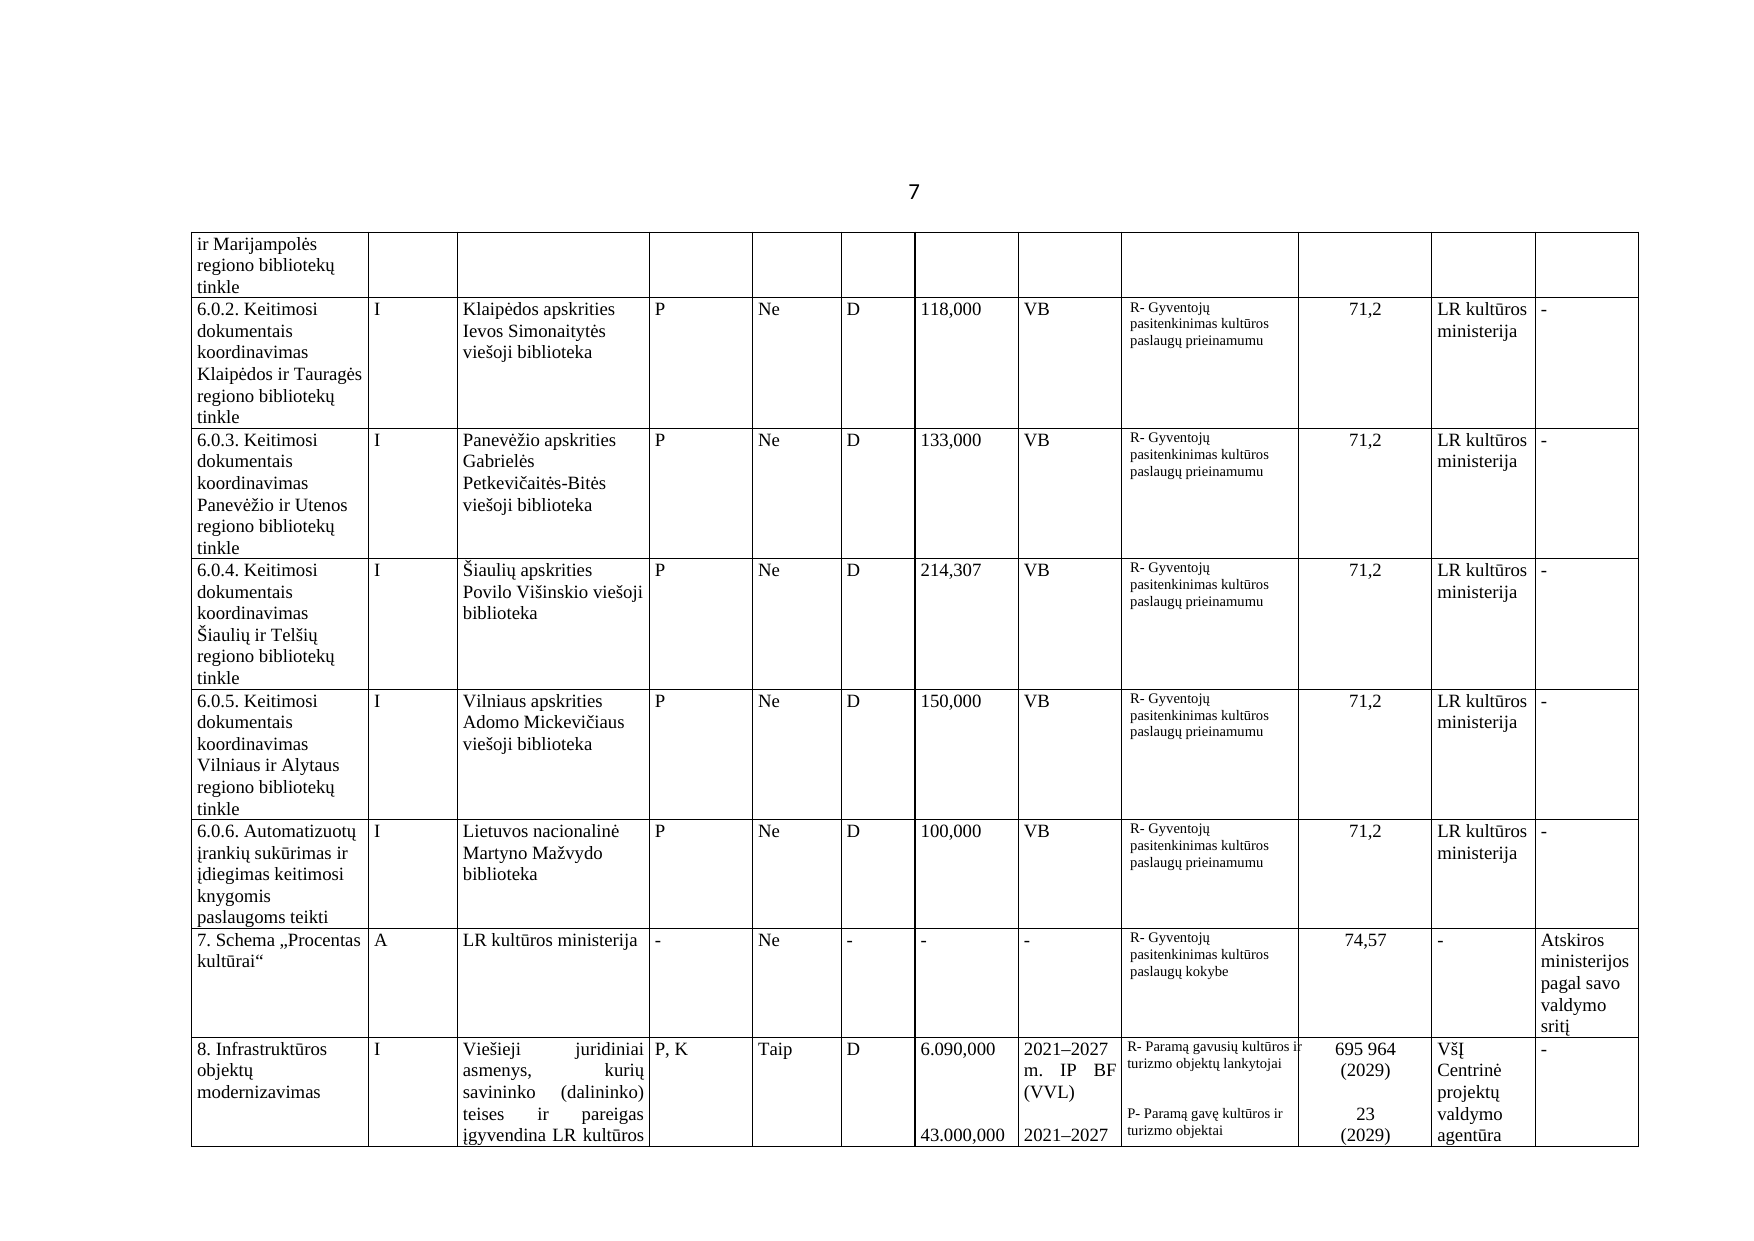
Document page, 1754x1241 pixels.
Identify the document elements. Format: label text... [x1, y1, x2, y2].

table_cell I [369, 820, 457, 928]
table_cell LR kultūros ministerija [1432, 820, 1535, 928]
table_cell 71,2 [1299, 690, 1431, 819]
table_cell D [842, 298, 914, 428]
table_cell - [1536, 429, 1638, 558]
table_cell I [369, 1038, 457, 1146]
table_cell P [650, 429, 752, 558]
table_cell VB [1019, 690, 1121, 819]
table_cell 71,2 [1299, 820, 1431, 928]
table_cell [369, 233, 457, 297]
table_cell - [1432, 929, 1535, 1037]
table_cell LR kultūros ministerija [458, 929, 649, 1037]
table_cell - [1536, 298, 1638, 428]
table_cell R- Gyventojų pasitenkinimas kultūros paslaugų prieinamumu [1122, 298, 1298, 428]
table_cell VB [1019, 298, 1121, 428]
table_cell [650, 233, 752, 297]
table_cell P, K [650, 1038, 752, 1146]
table_cell 133,000 [916, 429, 1018, 558]
table_cell P [650, 559, 752, 688]
table_cell D [842, 1038, 914, 1146]
table_cell I [369, 298, 457, 428]
table_cell ir Marijampolės regiono bibliotekų tinkle [192, 233, 368, 297]
table_cell VB [1019, 429, 1121, 558]
table_cell 118,000 [916, 298, 1018, 428]
table_cell Lietuvos nacionalinė Martyno Mažvydo biblioteka [458, 820, 649, 928]
table_cell Viešieji juridiniai asmenys, kurių savininko (dalininko) teises ir pareigas įgyvendina LR kultūros [458, 1038, 649, 1146]
table_cell VB [1019, 559, 1121, 688]
table_cell Šiaulių apskrities Povilo Višinskio viešoji biblioteka [458, 559, 649, 688]
table_cell [1299, 233, 1431, 297]
table_cell Klaipėdos apskrities Ievos Simonaitytės viešoji biblioteka [458, 298, 649, 428]
table_cell [1432, 233, 1535, 297]
table_cell 71,2 [1299, 559, 1431, 688]
table_cell 6.0.5. Keitimosi dokumentais koordinavimas Vilniaus ir Alytaus regiono bibliotekų tinkle [192, 690, 368, 819]
table_cell I [369, 429, 457, 558]
table_cell [842, 233, 914, 297]
table_cell [1019, 233, 1121, 297]
table_cell - [1536, 559, 1638, 688]
table_cell 71,2 [1299, 298, 1431, 428]
table_cell LR kultūros ministerija [1432, 298, 1535, 428]
table_cell R- Gyventojų pasitenkinimas kultūros paslaugų prieinamumu [1122, 820, 1298, 928]
table_cell VšĮ Centrinė projektų valdymo agentūra [1432, 1038, 1535, 1146]
table_cell [458, 233, 649, 297]
table_cell Ne [753, 929, 841, 1037]
table_cell 6.0.2. Keitimosi dokumentais koordinavimas Klaipėdos ir Tauragės regiono bibliotekų tinkle [192, 298, 368, 428]
table_cell Atskiros ministerijos pagal savo valdymo sritį [1536, 929, 1638, 1037]
table_cell 6.0.6. Automatizuotų įrankių sukūrimas ir įdiegimas keitimosi knygomis paslaugoms teikti [192, 820, 368, 928]
table_cell Panevėžio apskrities Gabrielės Petkevičaitės-Bitės viešoji biblioteka [458, 429, 649, 558]
table_cell Ne [753, 298, 841, 428]
table_cell [1122, 233, 1298, 297]
table_cell Ne [753, 559, 841, 688]
table_cell 214,307 [916, 559, 1018, 688]
table_cell 150,000 [916, 690, 1018, 819]
table_cell D [842, 429, 914, 558]
table_cell LR kultūros ministerija [1432, 429, 1535, 558]
table_cell LR kultūros ministerija [1432, 690, 1535, 819]
table_cell I [369, 690, 457, 819]
table_cell R- Gyventojų pasitenkinimas kultūros paslaugų kokybe [1122, 929, 1298, 1037]
table_cell R- Gyventojų pasitenkinimas kultūros paslaugų prieinamumu [1122, 429, 1298, 558]
table_cell R- Gyventojų pasitenkinimas kultūros paslaugų prieinamumu [1122, 690, 1298, 819]
table_cell - [1536, 1038, 1638, 1146]
table_cell 7. Schema „Procentas kultūrai“ [192, 929, 368, 1037]
table_cell [753, 233, 841, 297]
table_cell Ne [753, 820, 841, 928]
table_cell 695 964 (2029) 23 (2029) [1299, 1038, 1431, 1146]
table_cell Taip [753, 1038, 841, 1146]
table_cell LR kultūros ministerija [1432, 559, 1535, 688]
table_cell - [1536, 233, 1638, 297]
table_cell P [650, 690, 752, 819]
table_cell 100,000 [916, 820, 1018, 928]
table_cell D [842, 559, 914, 688]
table_cell P [650, 820, 752, 928]
table_cell Ne [753, 690, 841, 819]
table_cell 6.0.4. Keitimosi dokumentais koordinavimas Šiaulių ir Telšių regiono bibliotekų tinkle [192, 559, 368, 688]
table_cell P [650, 298, 752, 428]
table_cell - [1019, 929, 1121, 1037]
table_cell A [369, 929, 457, 1037]
table_cell - [1536, 820, 1638, 928]
table_cell 6.0.3. Keitimosi dokumentais koordinavimas Panevėžio ir Utenos regiono bibliotekų tinkle [192, 429, 368, 558]
table_cell Ne [753, 429, 841, 558]
table_cell R- Paramą gavusių kultūros ir turizmo objektų lankytojai P- Paramą gavę kultūros ir turizmo objektai [1122, 1038, 1298, 1146]
table_cell R- Gyventojų pasitenkinimas kultūros paslaugų prieinamumu [1122, 559, 1298, 688]
table_cell 71,2 [1299, 429, 1431, 558]
table_cell D [842, 690, 914, 819]
table_cell D [842, 820, 914, 928]
table_cell - [842, 929, 914, 1037]
table_cell 8. Infrastruktūros objektų modernizavimas [192, 1038, 368, 1146]
table_cell 6.090,000 43.000,000 [916, 1038, 1018, 1146]
table_cell 74,57 [1299, 929, 1431, 1037]
table_cell - [650, 929, 752, 1037]
table_cell 2021–2027 m. IP BF (VVL) 2021–2027 [1019, 1038, 1121, 1146]
table_cell - [916, 929, 1018, 1037]
table_cell - [1536, 690, 1638, 819]
table_cell I [369, 559, 457, 688]
table_cell Vilniaus apskrities Adomo Mickevičiaus viešoji biblioteka [458, 690, 649, 819]
table_cell VB [1019, 820, 1121, 928]
table_cell [916, 233, 1018, 297]
